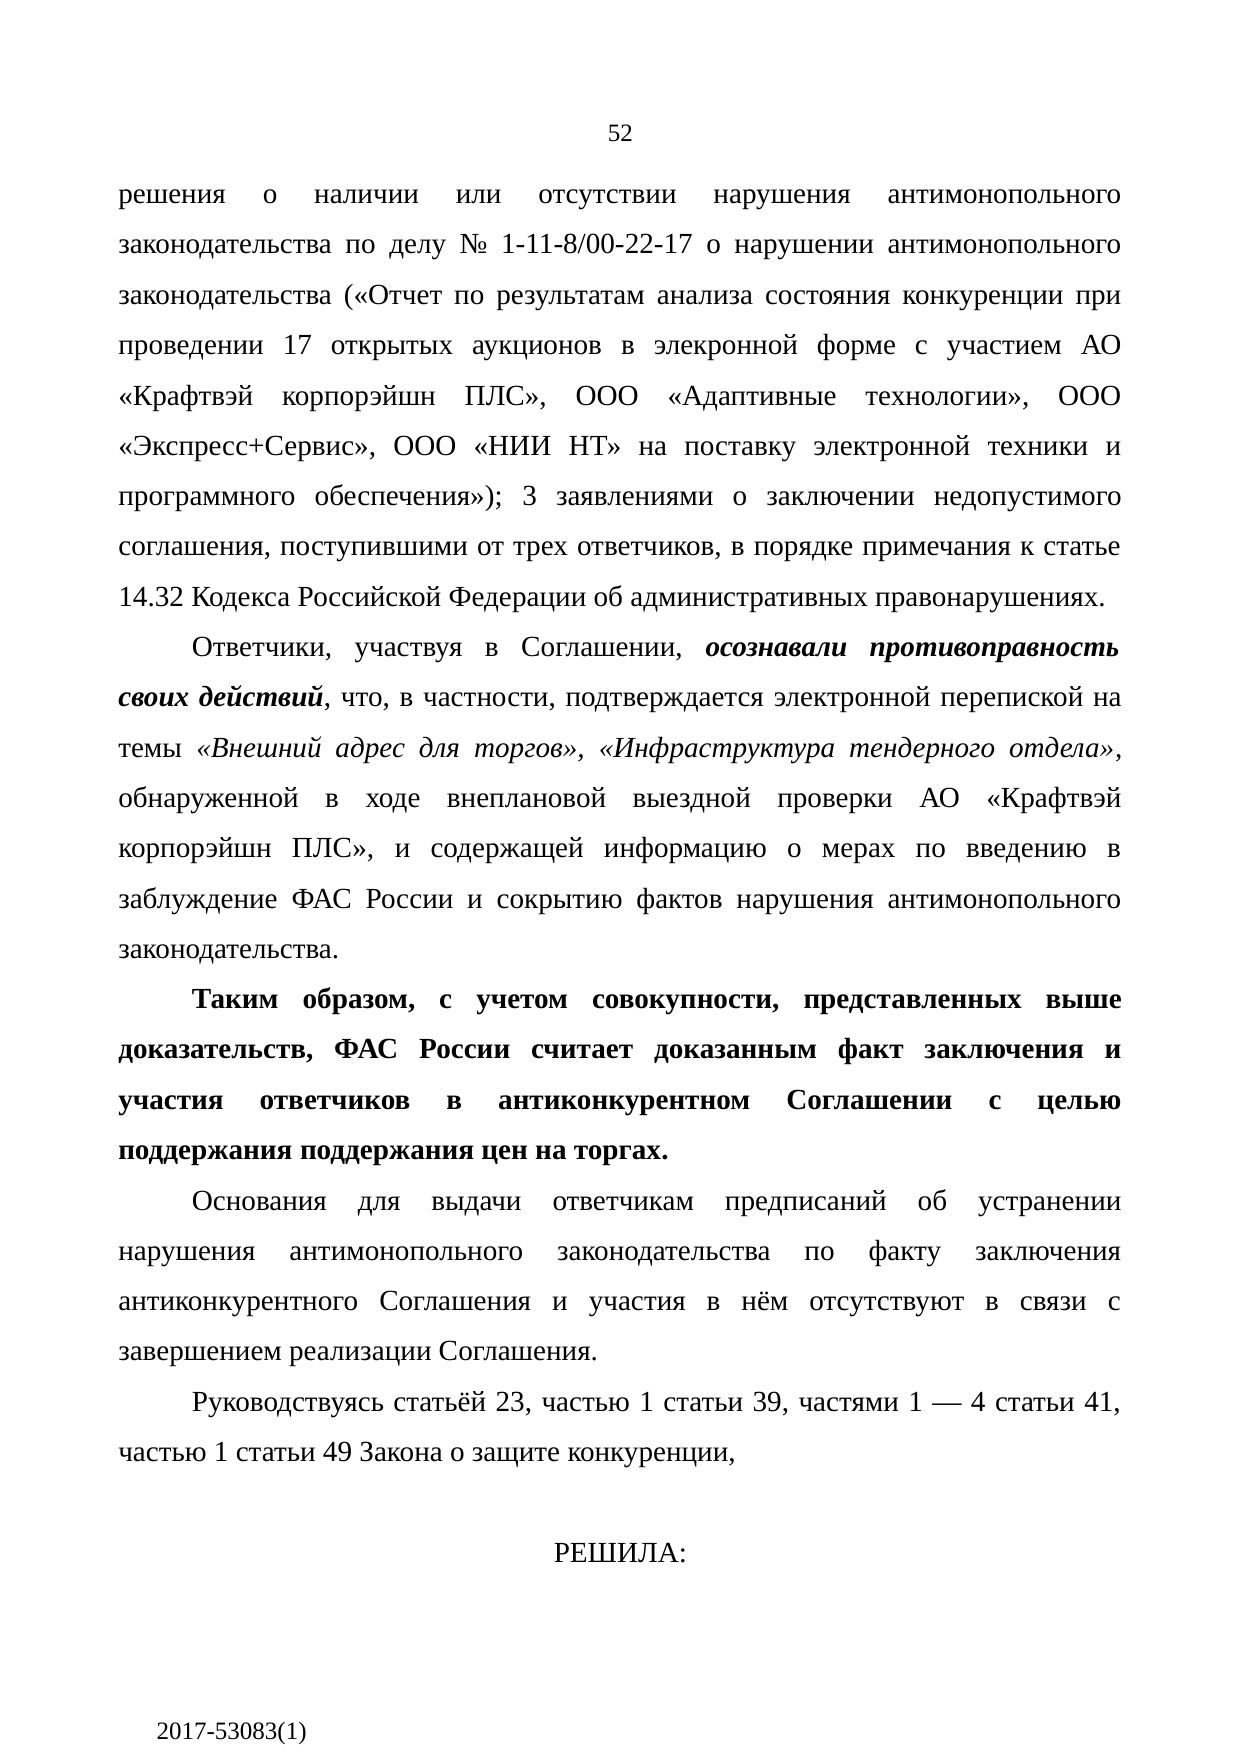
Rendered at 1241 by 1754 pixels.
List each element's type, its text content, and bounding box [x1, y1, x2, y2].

text Ответчики, участвуя в Соглашении, осознавали противоправность своих действий, что, в частности, подтверждается электронной перепиской на темы «Внешний адрес для торгов», «Инфраструктура тендерного отдела», обнаруженной в ходе внеплановой выездной проверки АО «Крафтвэй корпорэйшн ПЛС», и содержащей информацию о мерах по введению в заблуждение ФАС России и сокрытию фактов нарушения антимонопольного законодательства. [118, 629, 1122, 964]
text Таким образом, с учетом совокупности, представленных выше доказательств, ФАС России считает доказанным факт заключения и участия ответчиков в антиконкурентном Соглашении с целью поддержания поддержания цен на торгах. [118, 981, 1122, 1166]
text решения о наличии или отсутствии нарушения антимонопольного законодательства по делу № 1-11-8/00-22-17 о нарушении антимонопольного законодательства («Отчет по результатам анализа состояния конкуренции при проведении 17 открытых аукционов в элекронной форме с участием АО «Крафтвэй корпорэйшн ПЛС», ООО «Адаптивные технологии», ООО «Экспресс+Сервис», ООО «НИИ НТ» на поставку электронной техники и программного обеспечения»); 3 заявлениями о заключении недопустимого соглашения, поступившими от трех ответчиков, в порядке примечания к статье 14.32 Кодекса Российской Федерации об административных правонарушениях. [118, 176, 1122, 612]
text РЕШИЛА: [118, 1535, 1122, 1568]
text Руководствуясь статьёй 23, частью 1 статьи 39, частями 1 — 4 статьи 41, частью 1 статьи 49 Закона о защите конкуренции, [118, 1384, 1122, 1468]
text Основания для выдачи ответчикам предписаний об устранении нарушения антимонопольного законодательства по факту заключения антиконкурентного Соглашения и участия в нём отсутствуют в связи с завершением реализации Соглашения. [118, 1183, 1122, 1367]
